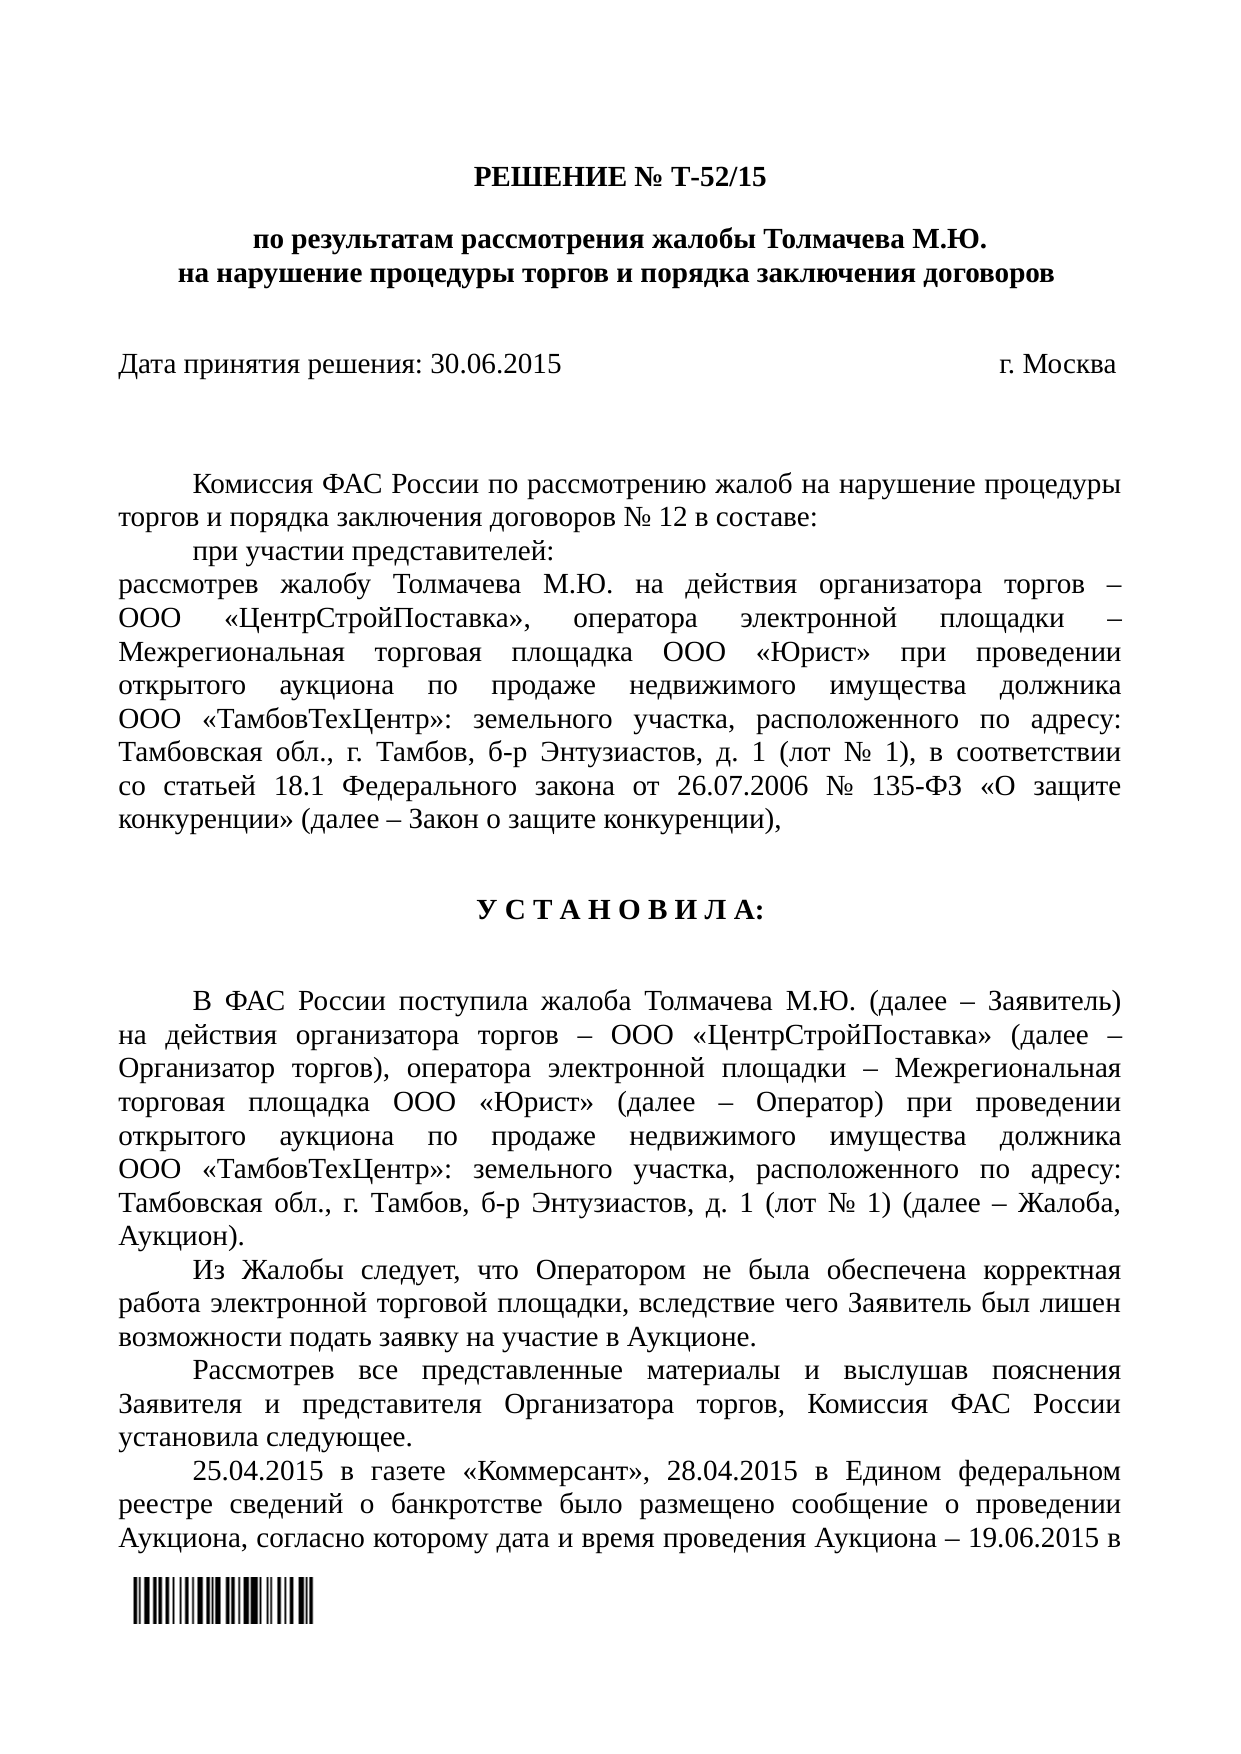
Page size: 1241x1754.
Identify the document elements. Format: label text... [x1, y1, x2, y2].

picture [118, 1577, 331, 1624]
text по результатам рассмотрения жалобы Толмачева М.Ю. на нарушение процедуры торгов и порядка заключения договоров [118, 222, 1122, 289]
text при участии представителей: [118, 533, 1122, 567]
text Комиссия ФАС России по рассмотрению жалоб на нарушение процедуры торгов и порядка заключения договоров № 12 в составе: [118, 466, 1122, 533]
text РЕШЕНИЕ № Т-52/15 [118, 159, 1122, 193]
text У С Т А Н О В И Л А: [118, 892, 1122, 926]
text В ФАС России поступила жалоба Толмачева М.Ю. (далее – Заявитель) на действия организатора торгов – ООО «ЦентрСтройПоставка» (далее – Организатор торгов), оператора электронной площадки – Межрегиональная торговая площадка ООО «Юрист» (далее – Оператор) при проведении открытого аукциона по продаже недвижимого имущества должника ООО «ТамбовТехЦентр»: земельного участка, расположенного по адресу: Тамбовская обл., г. Тамбов, б-р Энтузиастов, д. 1 (лот № 1) (далее – Жалоба, Аукцион). [118, 983, 1122, 1252]
text Рассмотрев все представленные материалы и выслушав пояснения Заявителя и представителя Организатора торгов, Комиссия ФАС России установила следующее. [118, 1352, 1122, 1453]
text Из Жалобы следует, что Оператором не была обеспечена корректная работа электронной торговой площадки, вследствие чего Заявитель был лишен возможности подать заявку на участие в Аукционе. [118, 1252, 1122, 1352]
text рассмотрев жалобу Толмачева М.Ю. на действия организатора торгов – ООО «ЦентрСтройПоставка», оператора электронной площадки – Межрегиональная торговая площадка ООО «Юрист» при проведении открытого аукциона по продаже недвижимого имущества должника ООО «ТамбовТехЦентр»: земельного участка, расположенного по адресу: Тамбовская обл., г. Тамбов, б-р Энтузиастов, д. 1 (лот № 1), в соответствии со статьей 18.1 Федерального закона от 26.07.2006 № 135-ФЗ «О защите конкуренции» (далее – Закон о защите конкуренции), [118, 567, 1122, 835]
text 25.04.2015 в газете «Коммерсант», 28.04.2015 в Едином федеральном реестре сведений о банкротстве было размещено сообщение о проведении Аукциона, согласно которому дата и время проведения Аукциона – 19.06.2015 в [118, 1453, 1122, 1554]
text Дата принятия решения: 30.06.2015 г. Москва [118, 346, 1122, 380]
